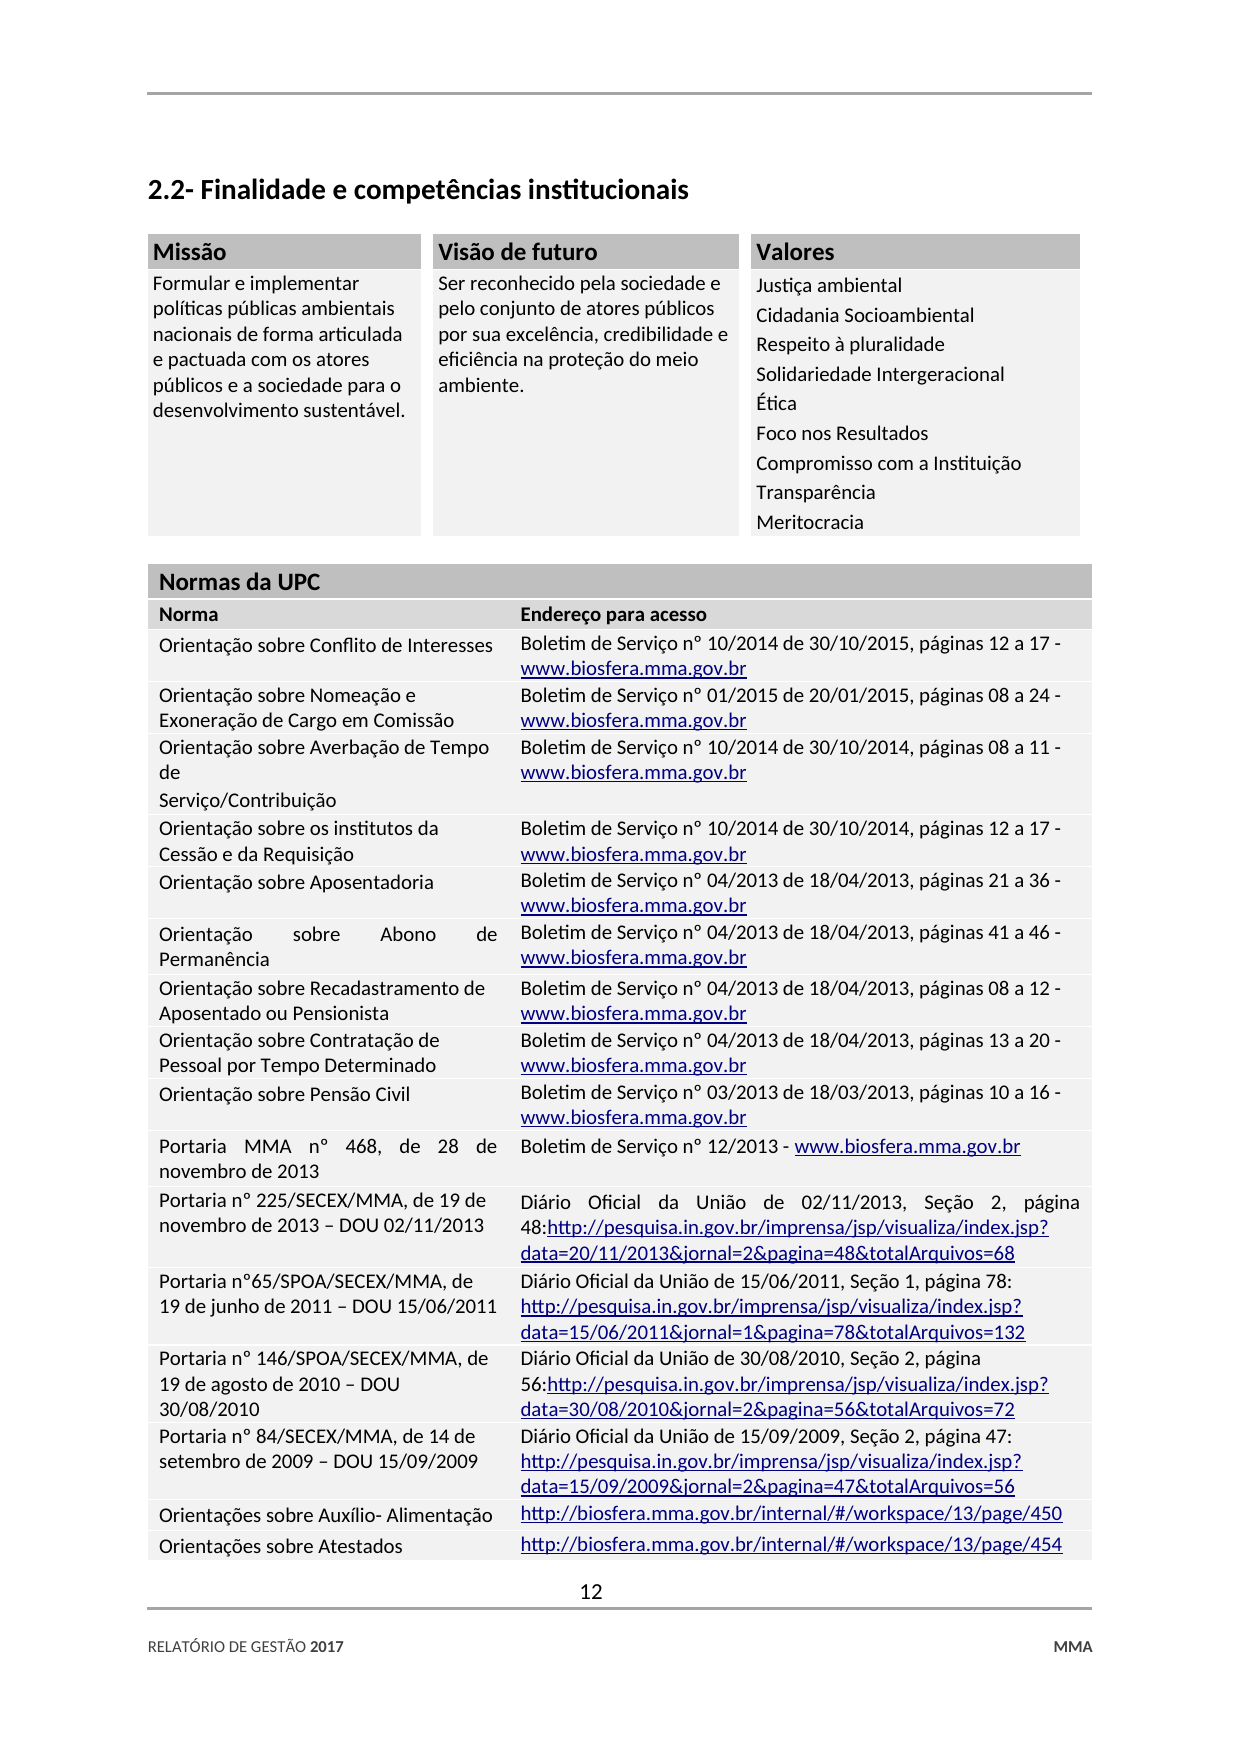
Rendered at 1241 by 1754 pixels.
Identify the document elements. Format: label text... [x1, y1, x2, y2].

subtitle 2.2- Finalidade e competências institucionais [148, 171, 1092, 207]
table_header Missão [148, 234, 421, 269]
table_cell Boletim de Serviço nº 01/2015 de 20/01/2015, páginas 08 a 24 - www.biosfera.mma.gov.br [509, 682, 1092, 733]
table_cell Orientação sobre os institutos da Cessão e da Requisição [148, 815, 509, 866]
table_cell http://biosfera.mma.gov.br/internal/#/workspace/13/page/450 [509, 1500, 1092, 1530]
table_cell Orientação sobre Aposentadoria [148, 867, 509, 918]
table_header Normas da UPC [148, 564, 509, 598]
table_cell Diário Oficial da União de 15/09/2009, Seção 2, página 47: http://pesquisa.in.gov.br/imprensa/jsp/visualiza/index.jsp?data=15/09/2009&jornal=2&pagina=47&totalArquivos=56 [509, 1423, 1092, 1499]
table_cell Boletim de Serviço nº 04/2013 de 18/04/2013, páginas 21 a 36 - www.biosfera.mma.gov.br [509, 867, 1092, 918]
table_cell Orientação sobre Averbação de Tempo de Serviço/Contribuição [148, 734, 509, 814]
table_cell Boletim de Serviço nº 04/2013 de 18/04/2013, páginas 08 a 12 - www.biosfera.mma.gov.br [509, 975, 1092, 1026]
table_cell Justiça ambiental Cidadania Socioambiental Respeito à pluralidade Solidariedade Intergeracional Ética Foco nos Resultados Compromisso com a Instituição Transparência Meritocracia [751, 270, 1080, 536]
table_cell Orientações sobre Auxílio- Alimentação [148, 1500, 509, 1530]
table_cell Orientação sobre Recadastramento de Aposentado ou Pensionista [148, 975, 509, 1026]
table_cell Diário Oficial da União de 30/08/2010, Seção 2, página 56:http://pesquisa.in.gov.br/imprensa/jsp/visualiza/index.jsp?data=30/08/2010&jornal=2&pagina=56&totalArquivos=72 [509, 1346, 1092, 1422]
table_cell Portaria nº 146/SPOA/SECEX/MMA, de 19 de agosto de 2010 – DOU 30/08/2010 [148, 1346, 509, 1422]
table_cell Orientação sobre Pensão Civil [148, 1079, 509, 1130]
table_cell Orientação sobre Contratação de Pessoal por Tempo Determinado [148, 1027, 509, 1078]
table_cell Diário Oficial da União de 02/11/2013, Seção 2, página 48:http://pesquisa.in.gov.br/imprensa/jsp/visualiza/index.jsp?data=20/11/2013&jornal=2&pagina=48&totalArquivos=68 [509, 1187, 1092, 1267]
table_cell Boletim de Serviço nº 10/2014 de 30/10/2014, páginas 08 a 11 - www.biosfera.mma.gov.br [509, 734, 1092, 814]
table_cell Orientação sobre Nomeação e Exoneração de Cargo em Comissão [148, 682, 509, 733]
table_cell Boletim de Serviço nº 04/2013 de 18/04/2013, páginas 13 a 20 - www.biosfera.mma.gov.br [509, 1027, 1092, 1078]
table_cell Orientação sobre Conflito de Interesses [148, 630, 509, 681]
table_cell Boletim de Serviço nº 10/2014 de 30/10/2014, páginas 12 a 17 - www.biosfera.mma.gov.br [509, 815, 1092, 866]
table_cell Portaria nº 225/SECEX/MMA, de 19 de novembro de 2013 – DOU 02/11/2013 [148, 1187, 509, 1267]
table_cell http://biosfera.mma.gov.br/internal/#/workspace/13/page/454 [509, 1531, 1092, 1560]
table_cell Boletim de Serviço nº 12/2013 - www.biosfera.mma.gov.br [509, 1131, 1092, 1186]
table_header [509, 564, 1092, 598]
table_cell Boletim de Serviço nº 04/2013 de 18/04/2013, páginas 41 a 46 - www.biosfera.mma.gov.br [509, 919, 1092, 974]
table_cell Endereço para acesso [509, 600, 1092, 629]
table_cell Orientação sobre Abono de Permanência [148, 919, 509, 974]
table_cell Orientações sobre Atestados [148, 1531, 509, 1560]
table_cell Boletim de Serviço nº 10/2014 de 30/10/2015, páginas 12 a 17 - www.biosfera.mma.gov.br [509, 630, 1092, 681]
table_cell Portaria MMA nº 468, de 28 de novembro de 2013 [148, 1131, 509, 1186]
table_cell Portaria nº65/SPOA/SECEX/MMA, de 19 de junho de 2011 – DOU 15/06/2011 [148, 1268, 509, 1344]
table_header Valores [751, 234, 1080, 269]
table_cell Ser reconhecido pela sociedade e pelo conjunto de atores públicos por sua excelência, credibilidade e eficiência na proteção do meio ambiente. [433, 270, 739, 536]
table_cell Portaria nº 84/SECEX/MMA, de 14 de setembro de 2009 – DOU 15/09/2009 [148, 1423, 509, 1499]
table_cell Norma [148, 600, 509, 629]
table_cell Formular e implementar políticas públicas ambientais nacionais de forma articulada e pactuada com os atores públicos e a sociedade para o desenvolvimento sustentável. [148, 270, 421, 536]
table_cell Diário Oficial da União de 15/06/2011, Seção 1, página 78: http://pesquisa.in.gov.br/imprensa/jsp/visualiza/index.jsp?data=15/06/2011&jornal=1&pagina=78&totalArquivos=132 [509, 1268, 1092, 1344]
table_cell Boletim de Serviço nº 03/2013 de 18/03/2013, páginas 10 a 16 - www.biosfera.mma.gov.br [509, 1079, 1092, 1130]
table_header Visão de futuro [433, 234, 739, 269]
